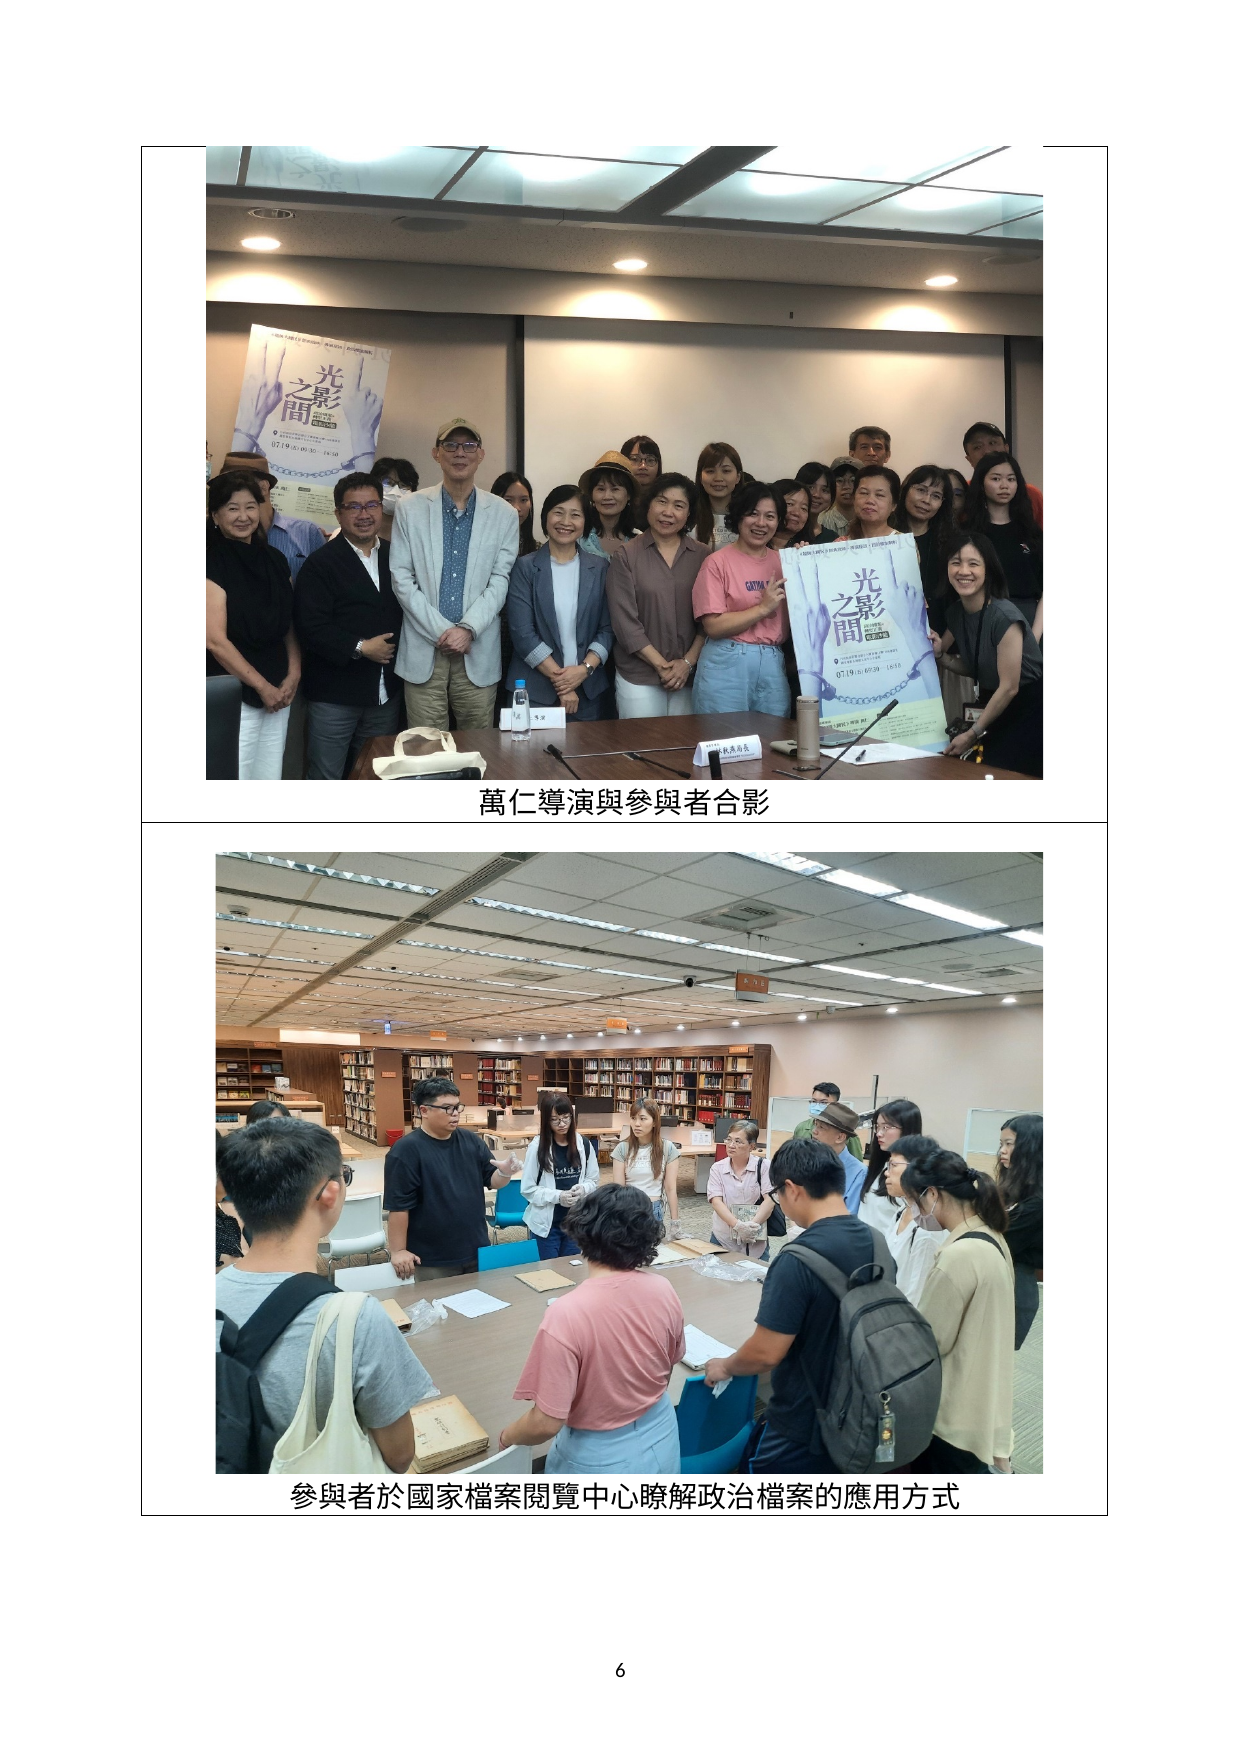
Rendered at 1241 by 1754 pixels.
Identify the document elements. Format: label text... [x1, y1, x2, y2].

table_cell 參與者於國家檔案閱覽中心瞭解政治檔案的應用方式 [142, 823, 1107, 1515]
picture [206, 146, 1044, 780]
picture [215, 852, 1044, 1474]
table_cell 萬仁導演與參與者合影 [142, 147, 1107, 822]
